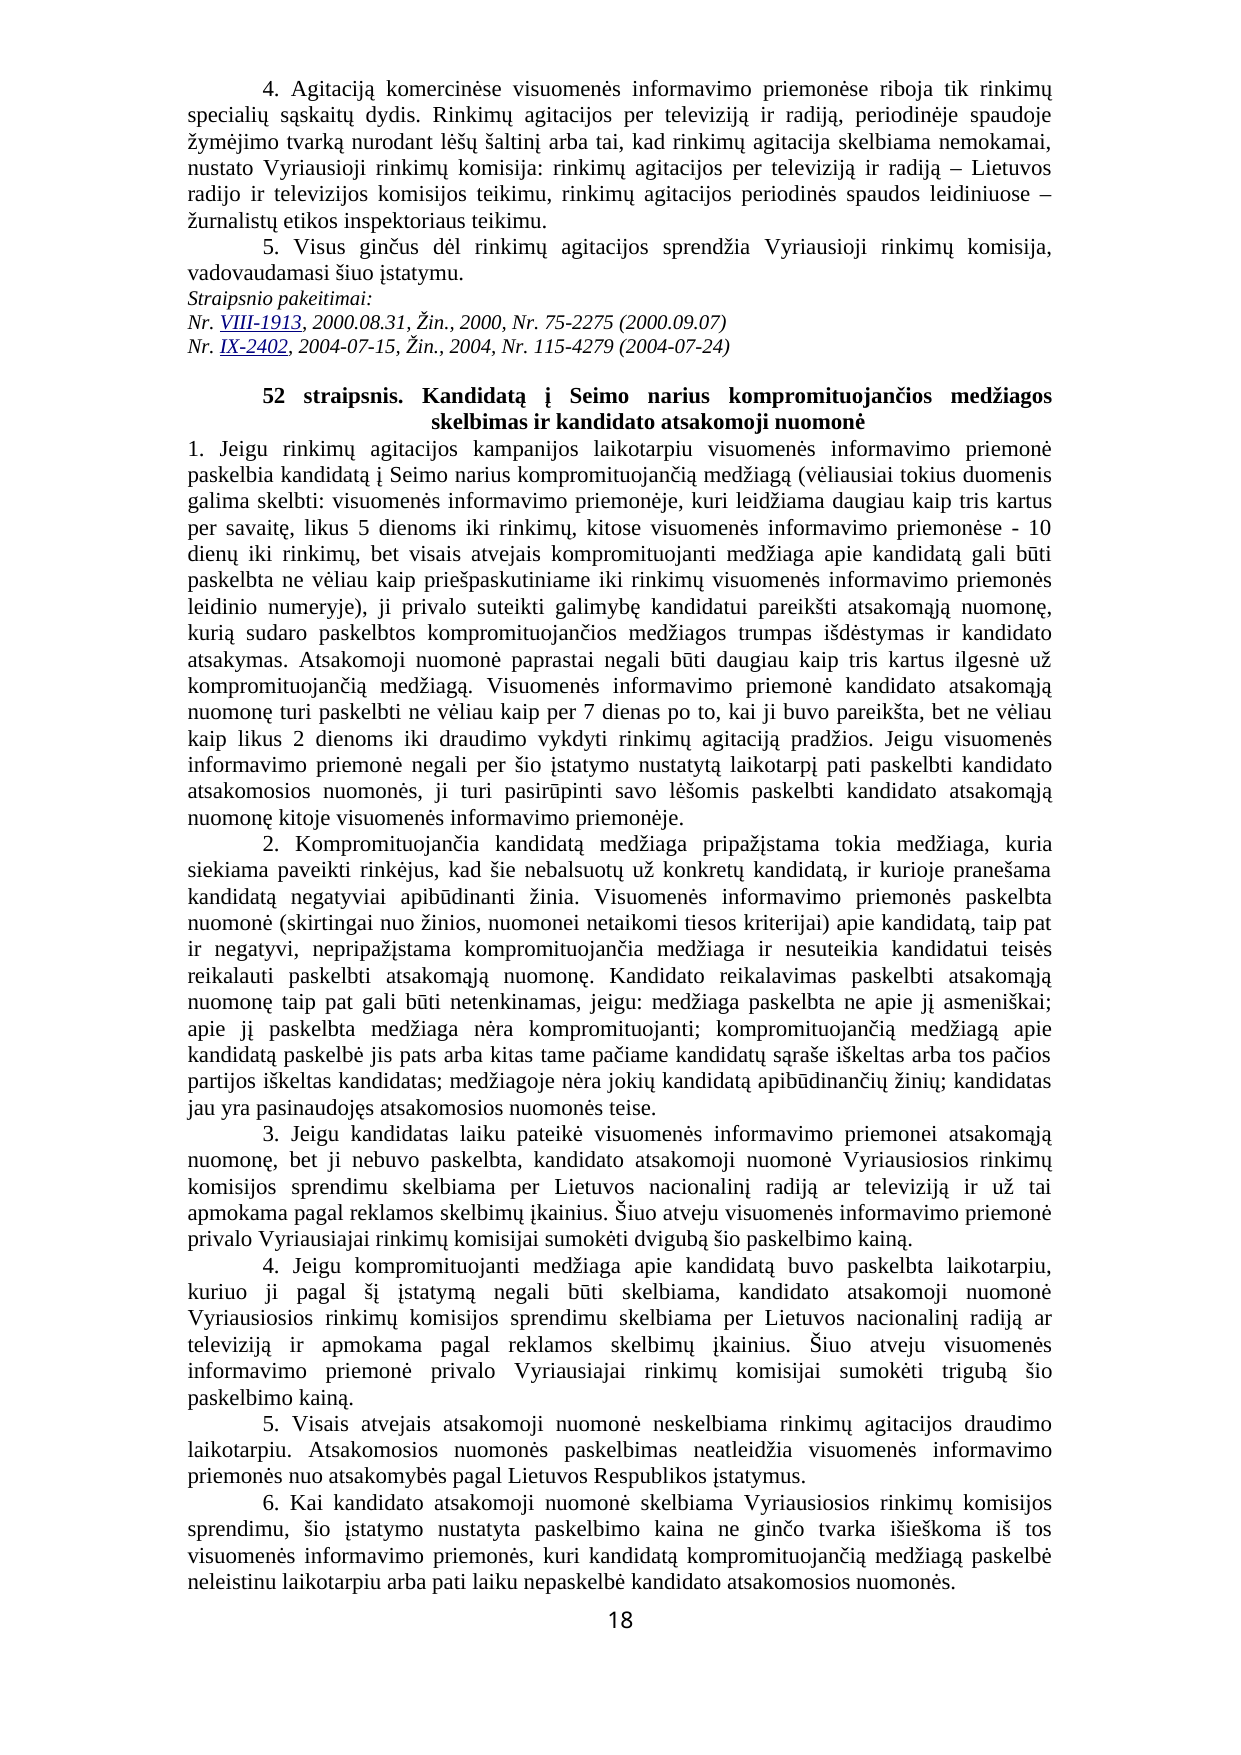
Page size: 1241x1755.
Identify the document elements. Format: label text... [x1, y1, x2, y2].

text Straipsnio pakeitimai: [187, 286, 1053, 310]
text Nr. VIII-1913, 2000.08.31, Žin., 2000, Nr. 75-2275 (2000.09.07) [187, 310, 1053, 334]
text 5. Visus ginčus dėl rinkimų agitacijos sprendžia Vyriausioji rinkimų komisija, vadovaudamasi šiuo įstatymu. [187, 233, 1053, 286]
text 4. Agitaciją komercinėse visuomenės informavimo priemonėse riboja tik rinkimų specialių sąskaitų dydis. Rinkimų agitacijos per televiziją ir radiją, periodinėje spaudoje žymėjimo tvarką nurodant lėšų šaltinį arba tai, kad rinkimų agitacija skelbiama nemokamai, nustato Vyriausioji rinkimų komisija: rinkimų agitacijos per televiziją ir radiją – Lietuvos radijo ir televizijos komisijos teikimu, rinkimų agitacijos periodinės spaudos leidiniuose – žurnalistų etikos inspektoriaus teikimu. [187, 75, 1053, 233]
text Nr. IX-2402, 2004-07-15, Žin., 2004, Nr. 115-4279 (2004-07-24) [187, 334, 1053, 358]
text 3. Jeigu kandidatas laiku pateikė visuomenės informavimo priemonei atsakomąją nuomonę, bet ji nebuvo paskelbta, kandidato atsakomoji nuomonė Vyriausiosios rinkimų komisijos sprendimu skelbiama per Lietuvos nacionalinį radiją ar televiziją ir už tai apmokama pagal reklamos skelbimų įkainius. Šiuo atveju visuomenės informavimo priemonė privalo Vyriausiajai rinkimų komisijai sumokėti dvigubą šio paskelbimo kainą. [187, 1120, 1053, 1252]
text 2. Kompromituojančia kandidatą medžiaga pripažįstama tokia medžiaga, kuria siekiama paveikti rinkėjus, kad šie nebalsuotų už konkretų kandidatą, ir kurioje pranešama kandidatą negatyviai apibūdinanti žinia. Visuomenės informavimo priemonės paskelbta nuomonė (skirtingai nuo žinios, nuomonei netaikomi tiesos kriterijai) apie kandidatą, taip pat ir negatyvi, nepripažįstama kompromituojančia medžiaga ir nesuteikia kandidatui teisės reikalauti paskelbti atsakomąją nuomonę. Kandidato reikalavimas paskelbti atsakomąją nuomonę taip pat gali būti netenkinamas, jeigu: medžiaga paskelbta ne apie jį asmeniškai; apie jį paskelbta medžiaga nėra kompromituojanti; kompromituojančią medžiagą apie kandidatą paskelbė jis pats arba kitas tame pačiame kandidatų sąraše iškeltas arba tos pačios partijos iškeltas kandidatas; medžiagoje nėra jokių kandidatą apibūdinančių žinių; kandidatas jau yra pasinaudojęs atsakomosios nuomonės teise. [187, 830, 1053, 1120]
subtitle 52 straipsnis. Kandidatą į Seimo narius kompromituojančios medžiagos skelbimas ir kandidato atsakomoji nuomonė [262, 382, 1053, 435]
text 4. Jeigu kompromituojanti medžiaga apie kandidatą buvo paskelbta laikotarpiu, kuriuo ji pagal šį įstatymą negali būti skelbiama, kandidato atsakomoji nuomonė Vyriausiosios rinkimų komisijos sprendimu skelbiama per Lietuvos nacionalinį radiją ar televiziją ir apmokama pagal reklamos skelbimų įkainius. Šiuo atveju visuomenės informavimo priemonė privalo Vyriausiajai rinkimų komisijai sumokėti trigubą šio paskelbimo kainą. [187, 1252, 1053, 1410]
text 1. Jeigu rinkimų agitacijos kampanijos laikotarpiu visuomenės informavimo priemonė paskelbia kandidatą į Seimo narius kompromituojančią medžiagą (vėliausiai tokius duomenis galima skelbti: visuomenės informavimo priemonėje, kuri leidžiama daugiau kaip tris kartus per savaitę, likus 5 dienoms iki rinkimų, kitose visuomenės informavimo priemonėse - 10 dienų iki rinkimų, bet visais atvejais kompromituojanti medžiaga apie kandidatą gali būti paskelbta ne vėliau kaip priešpaskutiniame iki rinkimų visuomenės informavimo priemonės leidinio numeryje), ji privalo suteikti galimybę kandidatui pareikšti atsakomąją nuomonę, kurią sudaro paskelbtos kompromituojančios medžiagos trumpas išdėstymas ir kandidato atsakymas. Atsakomoji nuomonė paprastai negali būti daugiau kaip tris kartus ilgesnė už kompromituojančią medžiagą. Visuomenės informavimo priemonė kandidato atsakomąją nuomonę turi paskelbti ne vėliau kaip per 7 dienas po to, kai ji buvo pareikšta, bet ne vėliau kaip likus 2 dienoms iki draudimo vykdyti rinkimų agitaciją pradžios. Jeigu visuomenės informavimo priemonė negali per šio įstatymo nustatytą laikotarpį pati paskelbti kandidato atsakomosios nuomonės, ji turi pasirūpinti savo lėšomis paskelbti kandidato atsakomąją nuomonę kitoje visuomenės informavimo priemonėje. [187, 435, 1053, 830]
text 6. Kai kandidato atsakomoji nuomonė skelbiama Vyriausiosios rinkimų komisijos sprendimu, šio įstatymo nustatyta paskelbimo kaina ne ginčo tvarka išieškoma iš tos visuomenės informavimo priemonės, kuri kandidatą kompromituojančią medžiagą paskelbė neleistinu laikotarpiu arba pati laiku nepaskelbė kandidato atsakomosios nuomonės. [187, 1489, 1053, 1594]
text 5. Visais atvejais atsakomoji nuomonė neskelbiama rinkimų agitacijos draudimo laikotarpiu. Atsakomosios nuomonės paskelbimas neatleidžia visuomenės informavimo priemonės nuo atsakomybės pagal Lietuvos Respublikos įstatymus. [187, 1410, 1053, 1489]
